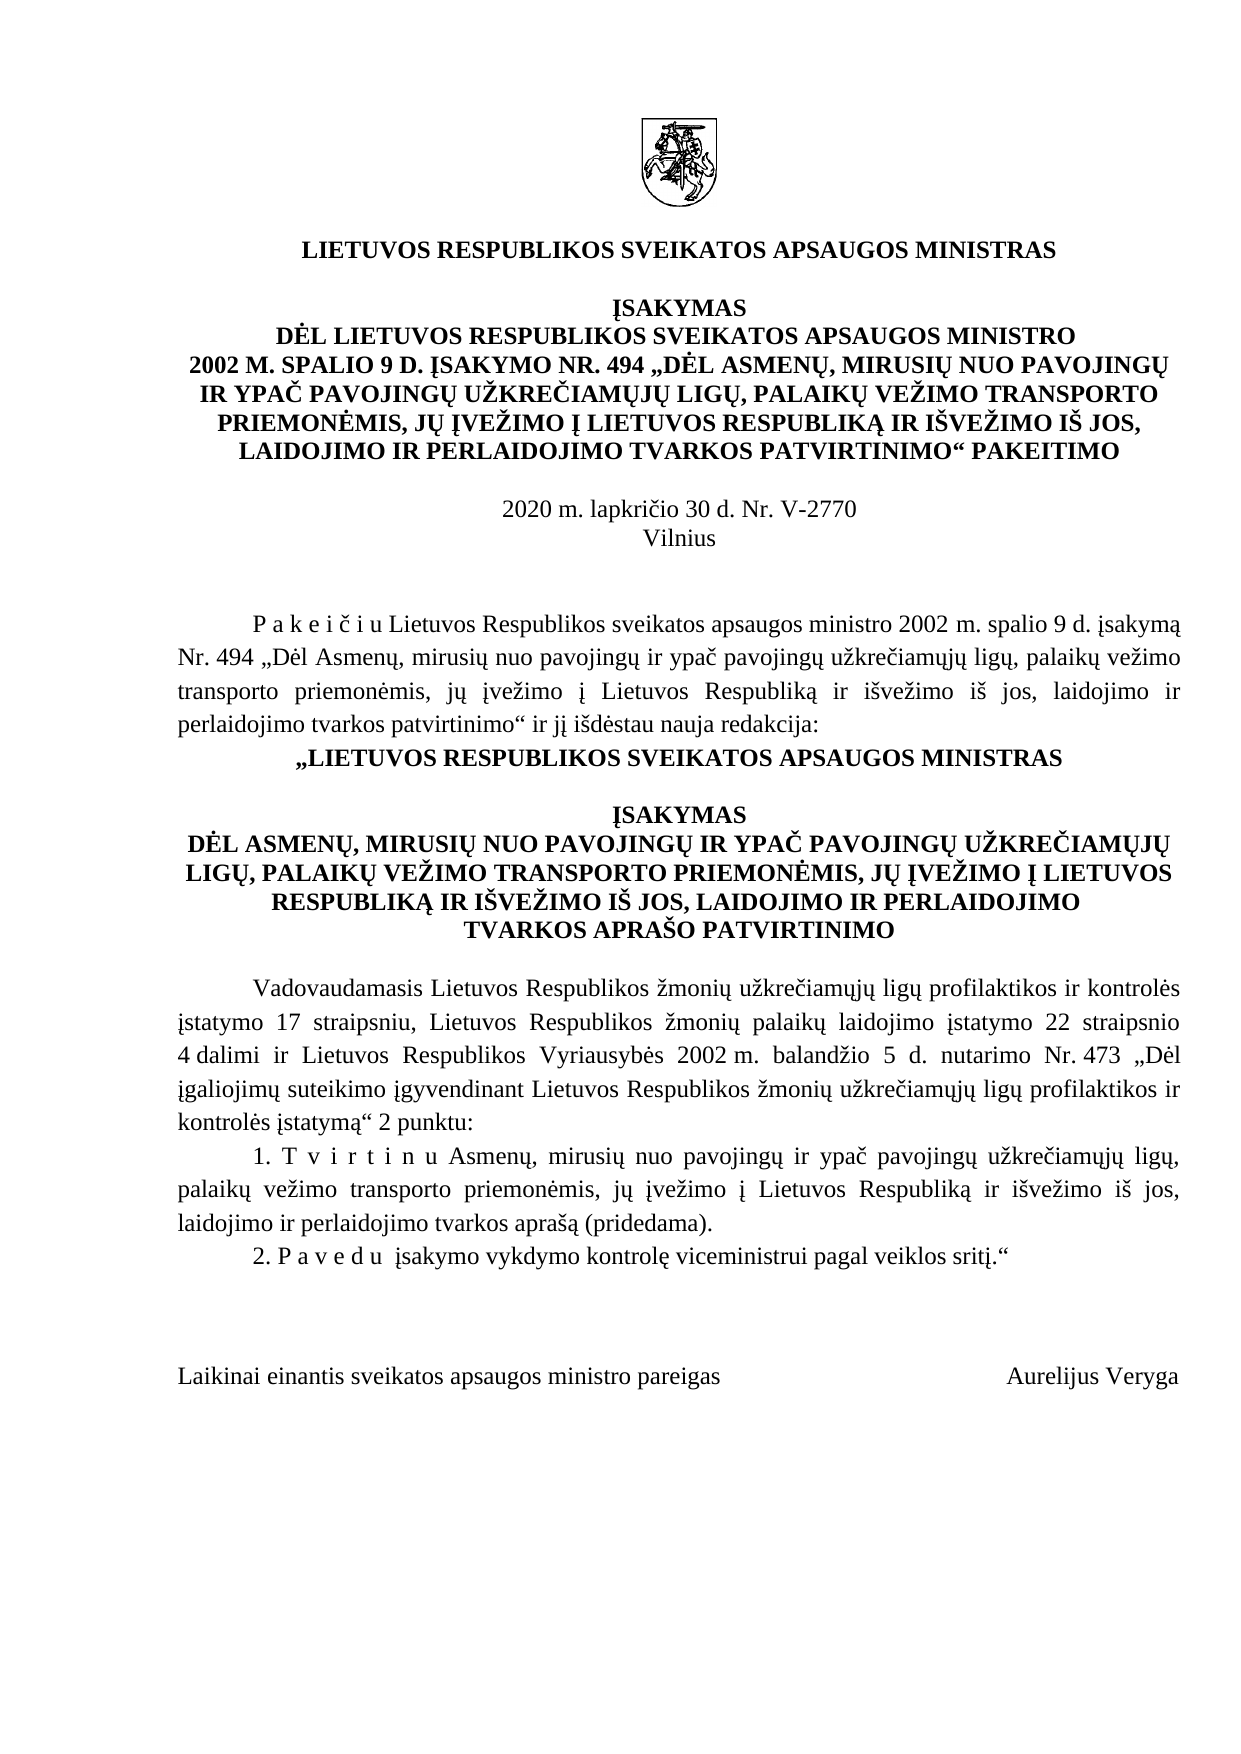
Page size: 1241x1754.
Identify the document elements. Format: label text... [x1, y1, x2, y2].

text ĮSAKYMAS [177, 293, 1181, 321]
text TVARKOS APRAŠO PATVIRTINIMO [177, 916, 1181, 944]
text 2. P a v e d u įsakymo vykdymo kontrolę viceministrui pagal veiklos sritį.“ [177, 1241, 1181, 1270]
text P a k e i č i u Lietuvos Respublikos sveikatos apsaugos ministro 2002 m. spalio 9 d. įsakymą Nr. 494 „Dėl Asmenų, mirusių nuo pavojingų ir ypač pavojingų užkrečiamųjų ligų, palaikų vežimo transporto priemonėmis, jų įvežimo į Lietuvos Respubliką ir išvežimo iš jos, laidojimo ir perlaidojimo tvarkos patvirtinimo“ ir jį išdėstau nauja redakcija: [177, 609, 1181, 738]
text „LIETUVOS RESPUBLIKOS SVEIKATOS APSAUGOS MINISTRAS [177, 743, 1181, 772]
text Vadovaudamasis Lietuvos Respublikos žmonių užkrečiamųjų ligų profilaktikos ir kontrolės įstatymo 17 straipsniu, Lietuvos Respublikos žmonių palaikų laidojimo įstatymo 22 straipsnio 4 dalimi ir Lietuvos Respublikos Vyriausybės 2002 m. balandžio 5 d. nutarimo Nr. 473 „Dėl įgaliojimų suteikimo įgyvendinant Lietuvos Respublikos žmonių užkrečiamųjų ligų profilaktikos ir kontrolės įstatymą“ 2 punktu: [177, 973, 1181, 1136]
text Vilnius [177, 523, 1181, 551]
text Laikinai einantis sveikatos apsaugos ministro pareigas Aurelijus Veryga [177, 1361, 1181, 1390]
text LIETUVOS RESPUBLIKOS SVEIKATOS APSAUGOS MINISTRAS [177, 235, 1181, 264]
text ĮSAKYMAS [177, 801, 1181, 829]
text 2020 m. lapkričio 30 d. Nr. V-2770 [177, 494, 1181, 523]
text DĖL ASMENŲ, MIRUSIŲ NUO PAVOJINGŲ IR YPAČ PAVOJINGŲ UŽKREČIAMŲJŲ LIGŲ, PALAIKŲ VEŽIMO TRANSPORTO PRIEMONĖMIS, JŲ ĮVEŽIMO Į LIETUVOS RESPUBLIKĄ IR IŠVEŽIMO IŠ JOS, LAIDOJIMO IR PERLAIDOJIMO [177, 829, 1181, 916]
text DĖL Lietuvos Respublikos sveikatos apsaugos ministro 2002 m. spalio 9 d. įsakymO Nr. 494 „DĖL Asmenų, mirusių nuo pavojingų ir ypač pavojingų užkrečiamųjų ligų, palaikų vežimo transporto priemonėmis, jų įvežimo į Lietuvos Respubliką ir išvežimo iš jos, laidojimo ir perlaidojimo tvarkOS PATVIRTINIMO“ PAKEITIMO [177, 321, 1181, 465]
text 1. T v i r t i n u Asmenų, mirusių nuo pavojingų ir ypač pavojingų užkrečiamųjų ligų, palaikų vežimo transporto priemonėmis, jų įvežimo į Lietuvos Respubliką ir išvežimo iš jos, laidojimo ir perlaidojimo tvarkos aprašą (pridedama). [177, 1141, 1181, 1237]
